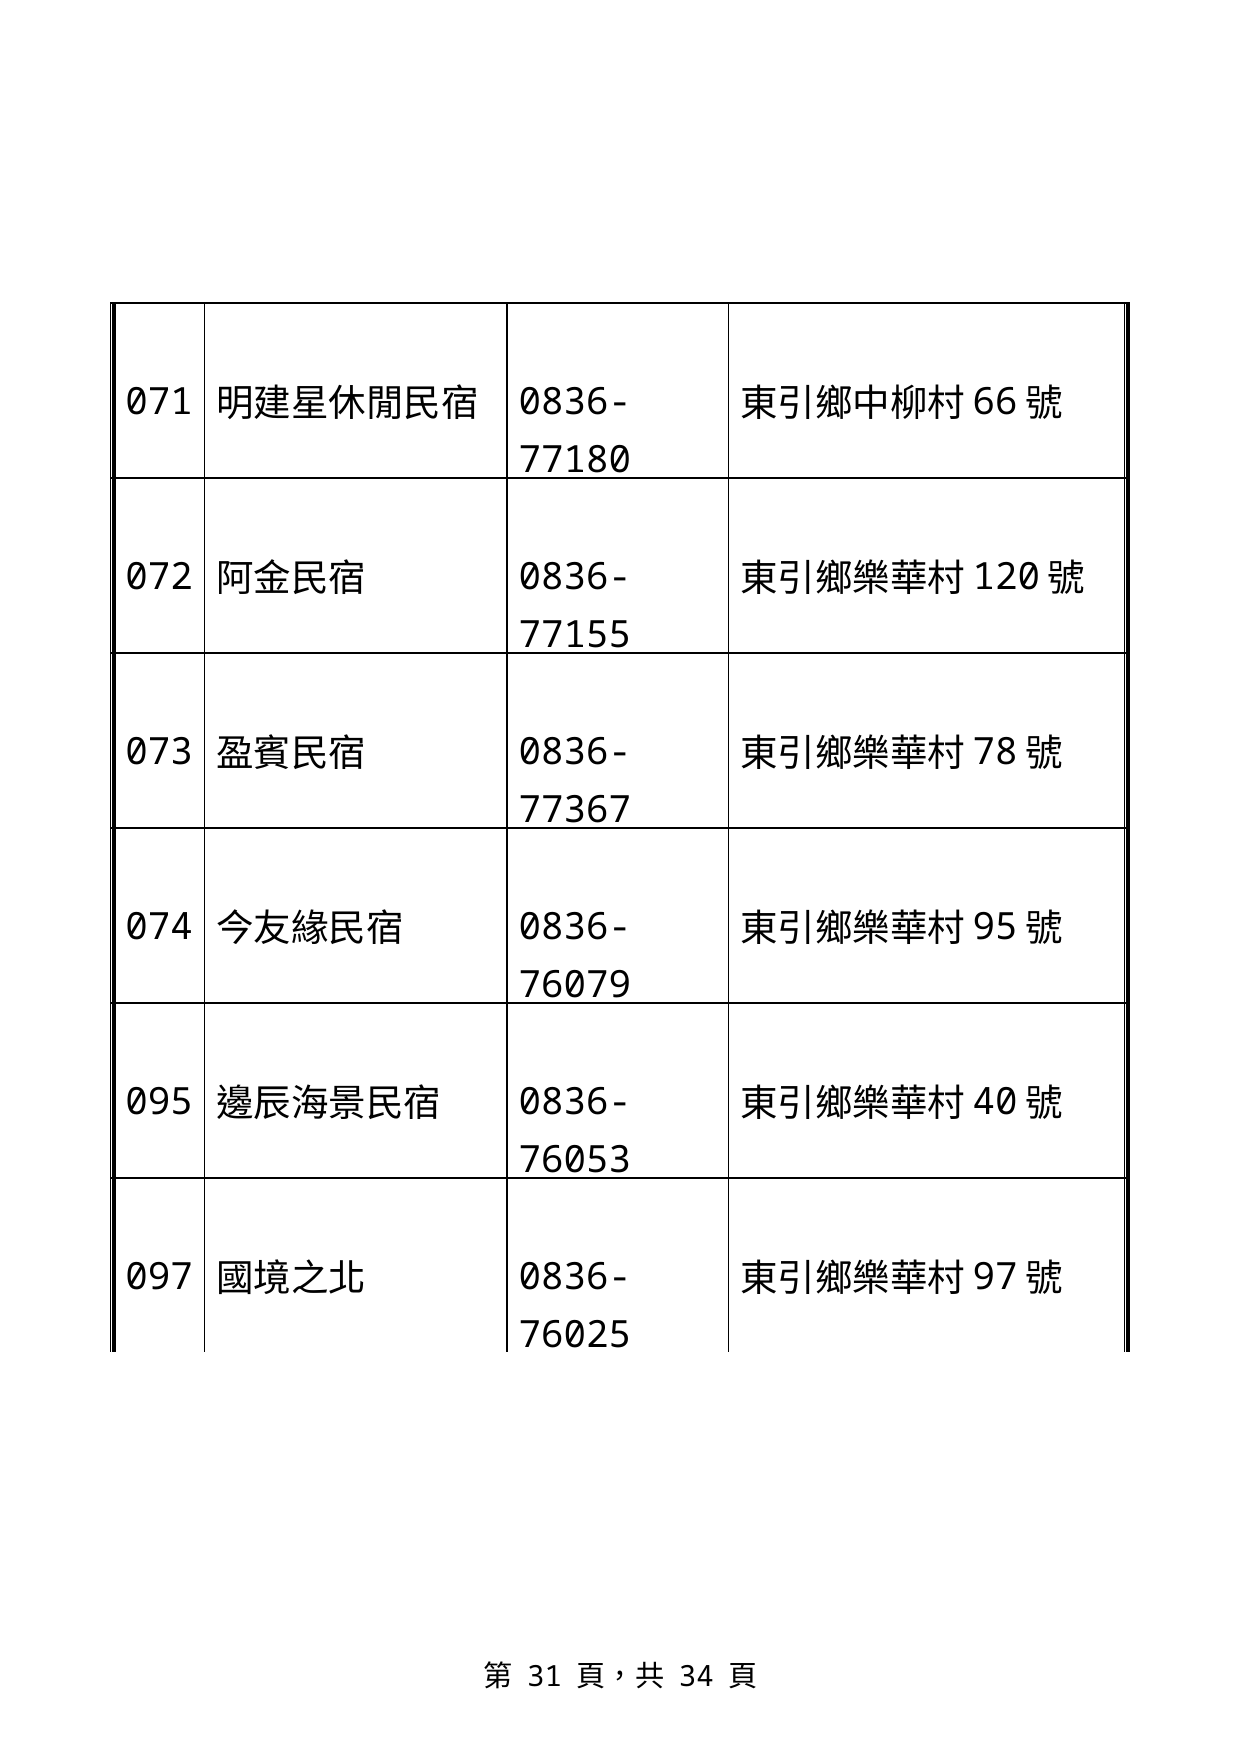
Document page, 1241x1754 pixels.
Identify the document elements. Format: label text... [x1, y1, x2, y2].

table_cell 東引鄉樂華村95號 [729, 829, 1124, 1002]
table_cell 095 [116, 1004, 204, 1177]
table_cell 東引鄉樂華村97號 [729, 1179, 1124, 1352]
table_cell 097 [116, 1179, 204, 1352]
table_cell 071 [116, 304, 204, 477]
table_cell 東引鄉樂華村40號 [729, 1004, 1124, 1177]
table_cell 0836-77180 [508, 304, 728, 477]
table_cell 阿金民宿 [205, 479, 506, 652]
table_cell 東引鄉樂華村120號 [729, 479, 1124, 652]
table_cell 0836-77155 [508, 479, 728, 652]
table_cell 0836-76025 [508, 1179, 728, 1352]
table_cell 邊辰海景民宿 [205, 1004, 506, 1177]
table_cell 074 [116, 829, 204, 1002]
table_cell 國境之北 [205, 1179, 506, 1352]
table_cell 0836-76079 [508, 829, 728, 1002]
table_cell 明建星休閒民宿 [205, 304, 506, 477]
table_cell 盈賓民宿 [205, 654, 506, 827]
table_cell 072 [116, 479, 204, 652]
table_cell 0836-77367 [508, 654, 728, 827]
table_cell 東引鄉樂華村78號 [729, 654, 1124, 827]
table_cell 0836-76053 [508, 1004, 728, 1177]
table_cell 東引鄉中柳村66號 [729, 304, 1124, 477]
table_cell 073 [116, 654, 204, 827]
table_cell 今友緣民宿 [205, 829, 506, 1002]
